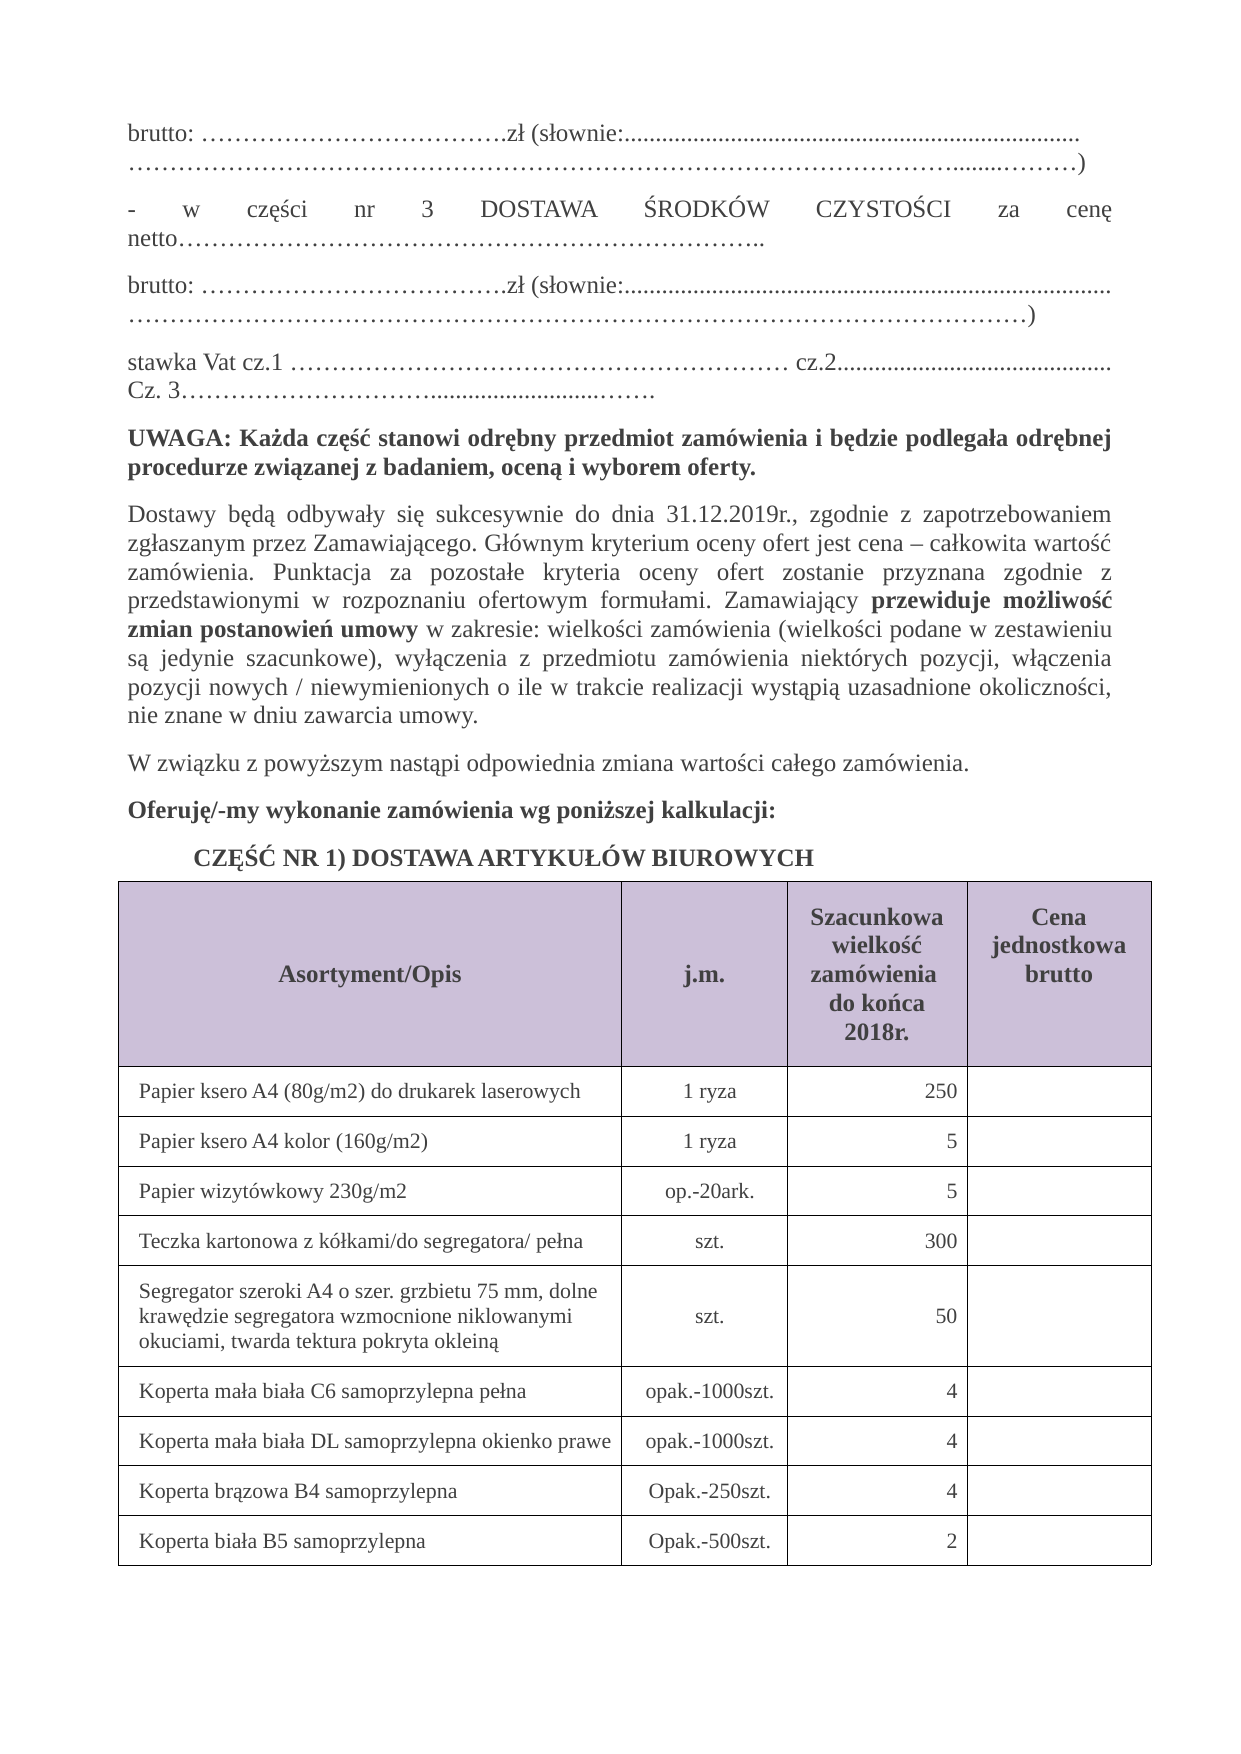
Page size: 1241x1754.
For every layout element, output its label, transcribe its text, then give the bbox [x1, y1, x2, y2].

table_cell [968, 1117, 1151, 1166]
table_cell 1 ryza [622, 1067, 787, 1116]
table_cell Teczka kartonowa z kółkami/do segregatora/ pełna [119, 1216, 621, 1265]
table_cell [968, 1067, 1151, 1116]
text UWAGA: Każda część stanowi odrębny przedmiot zamówienia i będzie podlegała odrębnej procedurze związanej z badaniem, oceną i wyborem oferty. [127, 423, 1113, 481]
text CZĘŚĆ NR 1) DOSTAWA ARTYKUŁÓW BIUROWYCH [193, 843, 1113, 872]
table_cell Koperta biała B5 samoprzylepna [119, 1516, 621, 1565]
table_cell 4 [788, 1367, 967, 1416]
table_cell Papier ksero A4 kolor (160g/m2) [119, 1117, 621, 1166]
table_header Szacunkowa wielkość zamówienia do końca 2018r. [788, 882, 967, 1066]
table_cell Opak.-500szt. [622, 1516, 787, 1565]
table_cell Koperta mała biała C6 samoprzylepna pełna [119, 1367, 621, 1416]
table_cell szt. [622, 1266, 787, 1366]
table_cell [968, 1417, 1151, 1465]
text stawka Vat cz.1 …………………………………………………… cz.2............................................ Cz. 3…………………………...........................……. [127, 347, 1113, 404]
table_cell Segregator szeroki A4 o szer. grzbietu 75 mm, dolne krawędzie segregatora wzmocnione niklowanymi okuciami, twarda tektura pokryta okleiną [119, 1266, 621, 1366]
table_cell [968, 1516, 1151, 1565]
text Oferuję/-my wykonanie zamówienia wg poniższej kalkulacji: [127, 796, 1113, 824]
table_cell 300 [788, 1216, 967, 1265]
table_cell [968, 1167, 1151, 1215]
table_cell Papier wizytówkowy 230g/m2 [119, 1167, 621, 1215]
table_cell 5 [788, 1167, 967, 1215]
table_cell 4 [788, 1417, 967, 1465]
text brutto: ……………………………….zł (słownie:.........................................................................………………………………………………………………………………………........………) [127, 118, 1113, 176]
table_header Cena jednostkowa brutto [968, 882, 1151, 1066]
table_cell [968, 1216, 1151, 1265]
table_cell 4 [788, 1466, 967, 1515]
table_cell szt. [622, 1216, 787, 1265]
table_cell 50 [788, 1266, 967, 1366]
table_cell opak.-1000szt. [622, 1367, 787, 1416]
table_cell Opak.-250szt. [622, 1466, 787, 1515]
text W związku z powyższym nastąpi odpowiednia zmiana wartości całego zamówienia. [127, 748, 1113, 777]
table_cell [968, 1266, 1151, 1366]
text - w części nr 3 DOSTAWA ŚRODKÓW CZYSTOŚCI za cenę netto…………………………………………………………….. [127, 194, 1113, 252]
table_cell op.-20ark. [622, 1167, 787, 1215]
table_cell 5 [788, 1117, 967, 1166]
table_cell [968, 1367, 1151, 1416]
table_header j.m. [622, 882, 787, 1066]
table_header Asortyment/Opis [119, 882, 621, 1066]
table_cell 2 [788, 1516, 967, 1565]
table_cell Koperta brązowa B4 samoprzylepna [119, 1466, 621, 1515]
table_cell Koperta mała biała DL samoprzylepna okienko prawe [119, 1417, 621, 1465]
text Dostawy będą odbywały się sukcesywnie do dnia 31.12.2019r., zgodnie z zapotrzebowaniem zgłaszanym przez Zamawiającego. Głównym kryterium oceny ofert jest cena – całkowita wartość zamówienia. Punktacja za pozostałe kryteria oceny ofert zostanie przyznana zgodnie z przedstawionymi w rozpoznaniu ofertowym formułami. Zamawiający przewiduje możliwość zmian postanowień umowy w zakresie: wielkości zamówienia (wielkości podane w zestawieniu są jedynie szacunkowe), wyłączenia z przedmiotu zamówienia niektórych pozycji, włączenia pozycji nowych / niewymienionych o ile w trakcie realizacji wystąpią uzasadnione okoliczności, nie znane w dniu zawarcia umowy. [127, 499, 1113, 729]
table_cell [968, 1466, 1151, 1515]
table_cell opak.-1000szt. [622, 1417, 787, 1465]
table_cell 250 [788, 1067, 967, 1116]
table_cell 1 ryza [622, 1117, 787, 1166]
table_cell Papier ksero A4 (80g/m2) do drukarek laserowych [119, 1067, 621, 1116]
text brutto: ……………………………….zł (słownie:..............................................................................………………………………………………………………………………………………) [127, 271, 1113, 328]
